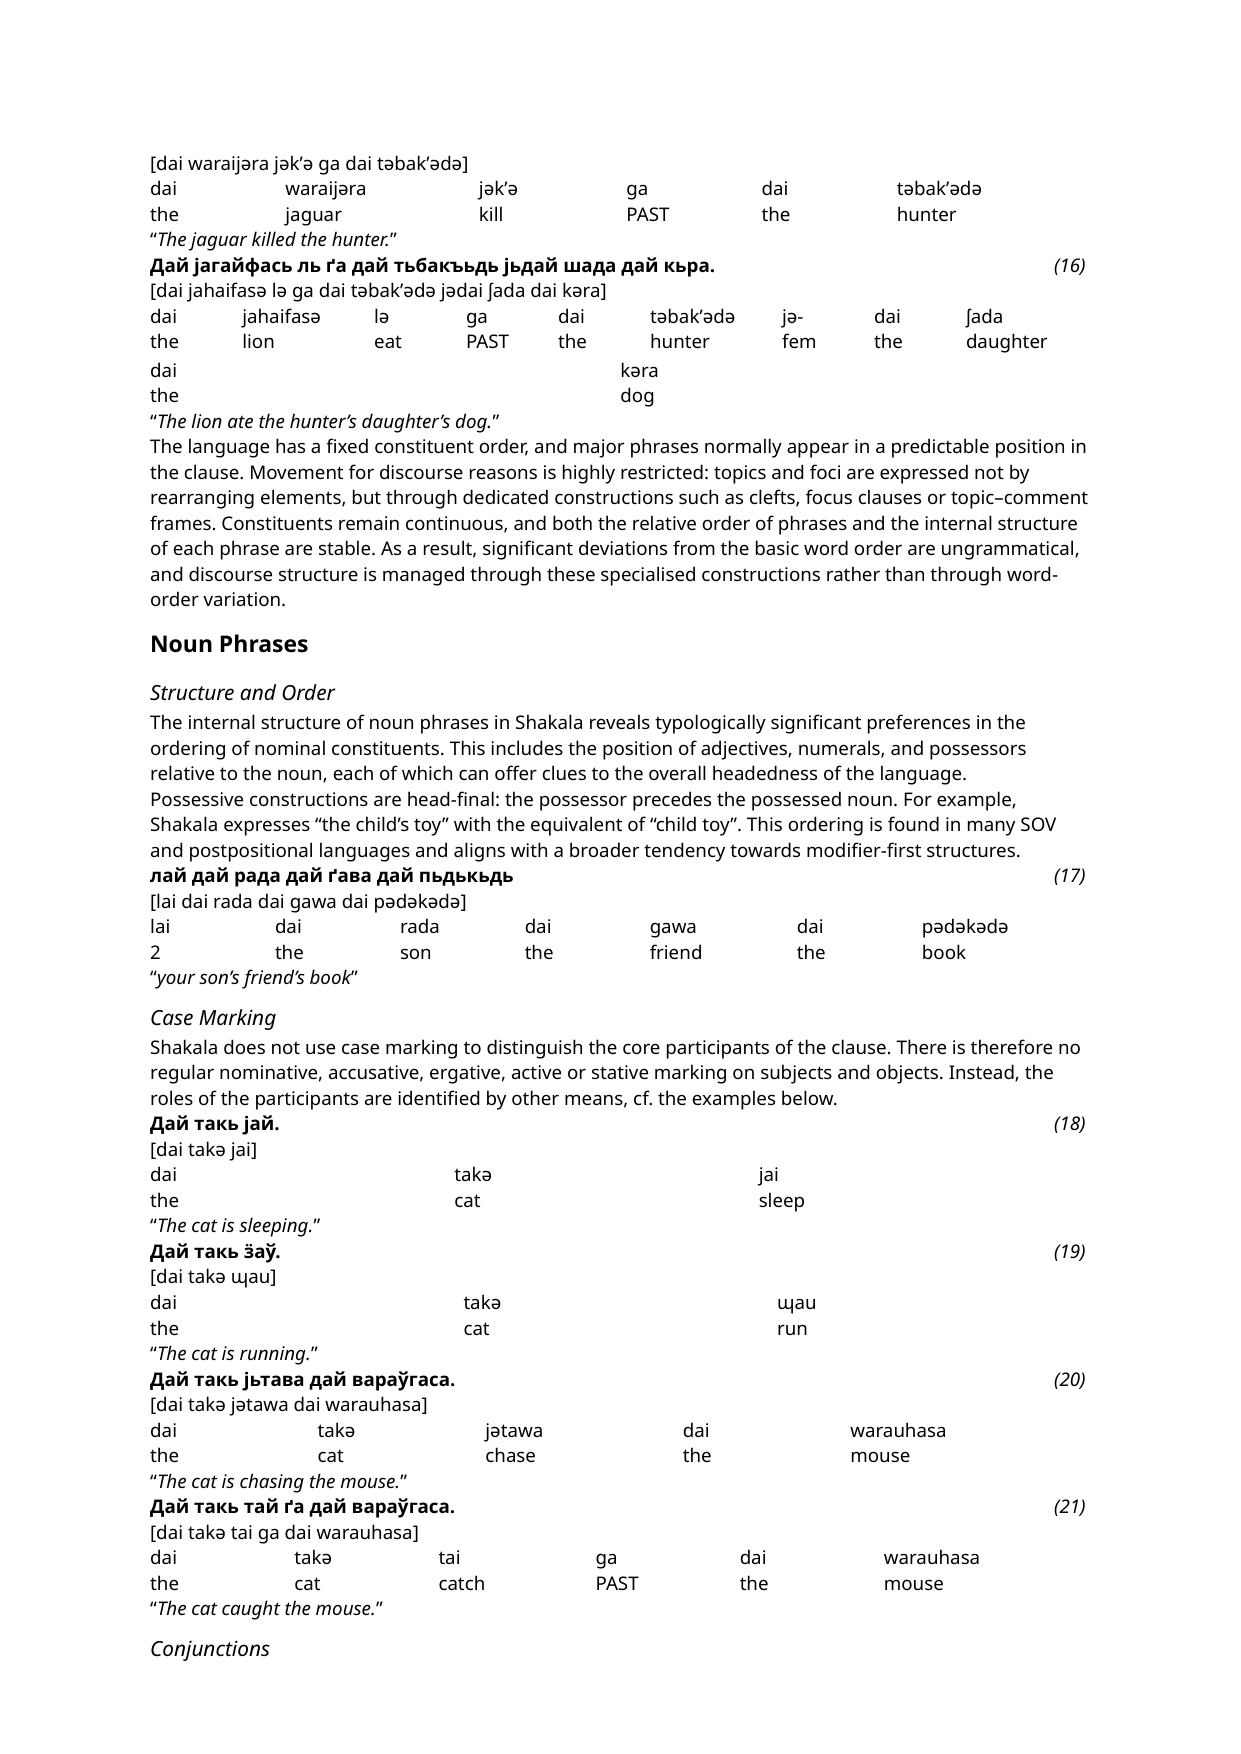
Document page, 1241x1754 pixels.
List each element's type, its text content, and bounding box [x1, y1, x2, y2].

table_cell 2 [150, 939, 275, 964]
table_header jai [759, 1162, 1090, 1187]
text “The cat is sleeping.” [150, 1213, 1090, 1238]
table_cell eat [374, 329, 466, 354]
table_header tai [438, 1545, 595, 1570]
table_header dai [525, 914, 649, 939]
text [dai waraijəra jəkʼə ɡa dai təbakʼədə] [150, 150, 1090, 176]
table_cell the [150, 383, 620, 408]
table_header dai [150, 1417, 317, 1442]
table_header dai [150, 303, 242, 329]
table_cell mouse [850, 1443, 1090, 1468]
table_header təbakʼədə [650, 303, 782, 329]
text “The cat caught the mouse.” [150, 1596, 1090, 1621]
table_cell son [400, 939, 524, 964]
table_cell friend [650, 939, 797, 964]
table_cell daughter [966, 329, 1090, 354]
table_cell the [558, 329, 650, 354]
text [dai takə tai ɡa dai warauhasa] [150, 1519, 1090, 1544]
table_cell the [150, 1443, 317, 1468]
table_header jahaifasə [242, 303, 374, 329]
table_header ɰau [777, 1289, 1090, 1315]
table_header təbakʼədə [897, 176, 1090, 201]
subtitle Conjunctions [150, 1634, 1090, 1662]
table_header ʃada [966, 303, 1090, 329]
table_cell the [150, 1187, 454, 1213]
text Shakala does not use case marking to distinguish the core participants of the clause. There is therefore no regular nominative, accusative, ergative, active or stative marking on subjects and objects. Instead, the roles of the participants are identified by other means, cf. the examples below. [150, 1034, 1090, 1111]
table_header jətawa [485, 1417, 683, 1442]
table_header kəra [620, 357, 1090, 382]
table_header waraijəra [285, 176, 479, 201]
text [dai takə ɰau] [150, 1264, 1090, 1289]
subtitle Case Marking [150, 1003, 1090, 1031]
table_cell PAST [595, 1570, 739, 1596]
table_header jə- [782, 303, 874, 329]
table_cell lion [242, 329, 374, 354]
table_cell kill [479, 201, 626, 227]
table_cell mouse [884, 1570, 1090, 1596]
table_cell cat [294, 1570, 438, 1596]
table_header takə [294, 1545, 438, 1570]
table_header dai [558, 303, 650, 329]
table_cell the [797, 939, 922, 964]
table_header ɡa [466, 303, 558, 329]
table_header dai [797, 914, 922, 939]
table_header dai [150, 176, 285, 201]
table_header ɡawa [650, 914, 797, 939]
table_header jəkʼə [479, 176, 626, 201]
table_cell the [525, 939, 649, 964]
text “The lion ate the hunter’s daughter’s dog.” [150, 408, 1090, 433]
table_header dai [150, 1162, 454, 1187]
table_header warauhasa [884, 1545, 1090, 1570]
table_header dai [275, 914, 400, 939]
table_cell hunter [897, 201, 1090, 227]
text “The cat is chasing the mouse.” [150, 1468, 1090, 1493]
table_cell the [150, 1570, 294, 1596]
table_cell the [683, 1443, 850, 1468]
table_cell chase [485, 1443, 683, 1468]
table_cell catch [438, 1570, 595, 1596]
table_cell cat [463, 1315, 777, 1340]
table_cell run [777, 1315, 1090, 1340]
text The internal structure of noun phrases in Shakala reveals typologically significant preferences in the ordering of nominal constituents. This includes the position of adjectives, numerals, and possessors relative to the noun, each of which can offer clues to the overall headedness of the language. [150, 709, 1090, 786]
table_cell the [740, 1570, 884, 1596]
table_cell fem [782, 329, 874, 354]
table_cell PAST [466, 329, 558, 354]
table_header pədəkədə [922, 914, 1090, 939]
text The language has a fixed constituent order, and major phrases normally appear in a predictable position in the clause. Movement for discourse reasons is highly restricted: topics and foci are expressed not by rearranging elements, but through dedicated constructions such as clefts, focus clauses or topic–comment frames. Constituents remain continuous, and both the relative order of phrases and the internal structure of each phrase are stable. As a result, significant deviations from the basic word order are ungrammatical, and discourse structure is managed through these specialised constructions rather than through word-order variation. [150, 433, 1090, 612]
table_cell the [874, 329, 966, 354]
text Дай такь јьтава дай вараўгаса. (20) [150, 1366, 1090, 1391]
table_header ɡa [595, 1545, 739, 1570]
text “The jaguar killed the hunter.” [150, 227, 1090, 252]
text Дай такь ӟаў. (19) [150, 1238, 1090, 1264]
table_header takə [318, 1417, 485, 1442]
table_header dai [150, 1545, 294, 1570]
table_header takə [463, 1289, 777, 1315]
subtitle Noun Phrases [150, 628, 1090, 659]
text Дай јагайфась ль ґа дай тьбакъьдь јьдай шада дай кьра. (16) [150, 252, 1090, 278]
text “The cat is running.” [150, 1340, 1090, 1366]
table_header dai [740, 1545, 884, 1570]
table_cell cat [318, 1443, 485, 1468]
text [dai takə jətawa dai warauhasa] [150, 1391, 1090, 1417]
table_cell sleep [759, 1187, 1090, 1213]
table_header dai [761, 176, 897, 201]
table_header ɡa [626, 176, 761, 201]
text [lai dai rada dai ɡawa dai pədəkədə] [150, 888, 1090, 913]
text Дай такь јай. (18) [150, 1111, 1090, 1136]
table_header takə [454, 1162, 758, 1187]
table_cell book [922, 939, 1090, 964]
table_cell dog [620, 383, 1090, 408]
table_header dai [874, 303, 966, 329]
text Дай такь тай ґа дай вараўгаса. (21) [150, 1493, 1090, 1519]
table_header rada [400, 914, 524, 939]
subtitle Structure and Order [150, 678, 1090, 706]
table_cell the [761, 201, 897, 227]
text [dai takə jai] [150, 1136, 1090, 1162]
table_cell the [150, 329, 242, 354]
table_header dai [150, 357, 620, 382]
text Possessive constructions are head-final: the possessor precedes the possessed noun. For example, Shakala expresses “the child’s toy” with the equivalent of “child toy”. This ordering is found in many SOV and postpositional languages and aligns with a broader tendency towards modifier-first structures. [150, 786, 1090, 862]
table_cell cat [454, 1187, 758, 1213]
text “your son’s friend’s book” [150, 964, 1090, 990]
table_cell the [150, 1315, 463, 1340]
table_cell PAST [626, 201, 761, 227]
table_cell hunter [650, 329, 782, 354]
text лай дай рада дай ґава дай пьдькьдь (17) [150, 862, 1090, 888]
table_cell the [275, 939, 400, 964]
table_header dai [150, 1289, 463, 1315]
table_header lai [150, 914, 275, 939]
table_header lə [374, 303, 466, 329]
table_cell the [150, 201, 285, 227]
table_header warauhasa [850, 1417, 1090, 1442]
table_header dai [683, 1417, 850, 1442]
table_cell jaguar [285, 201, 479, 227]
text [dai jahaifasə lə ɡa dai təbakʼədə jədai ʃada dai kəra] [150, 278, 1090, 303]
